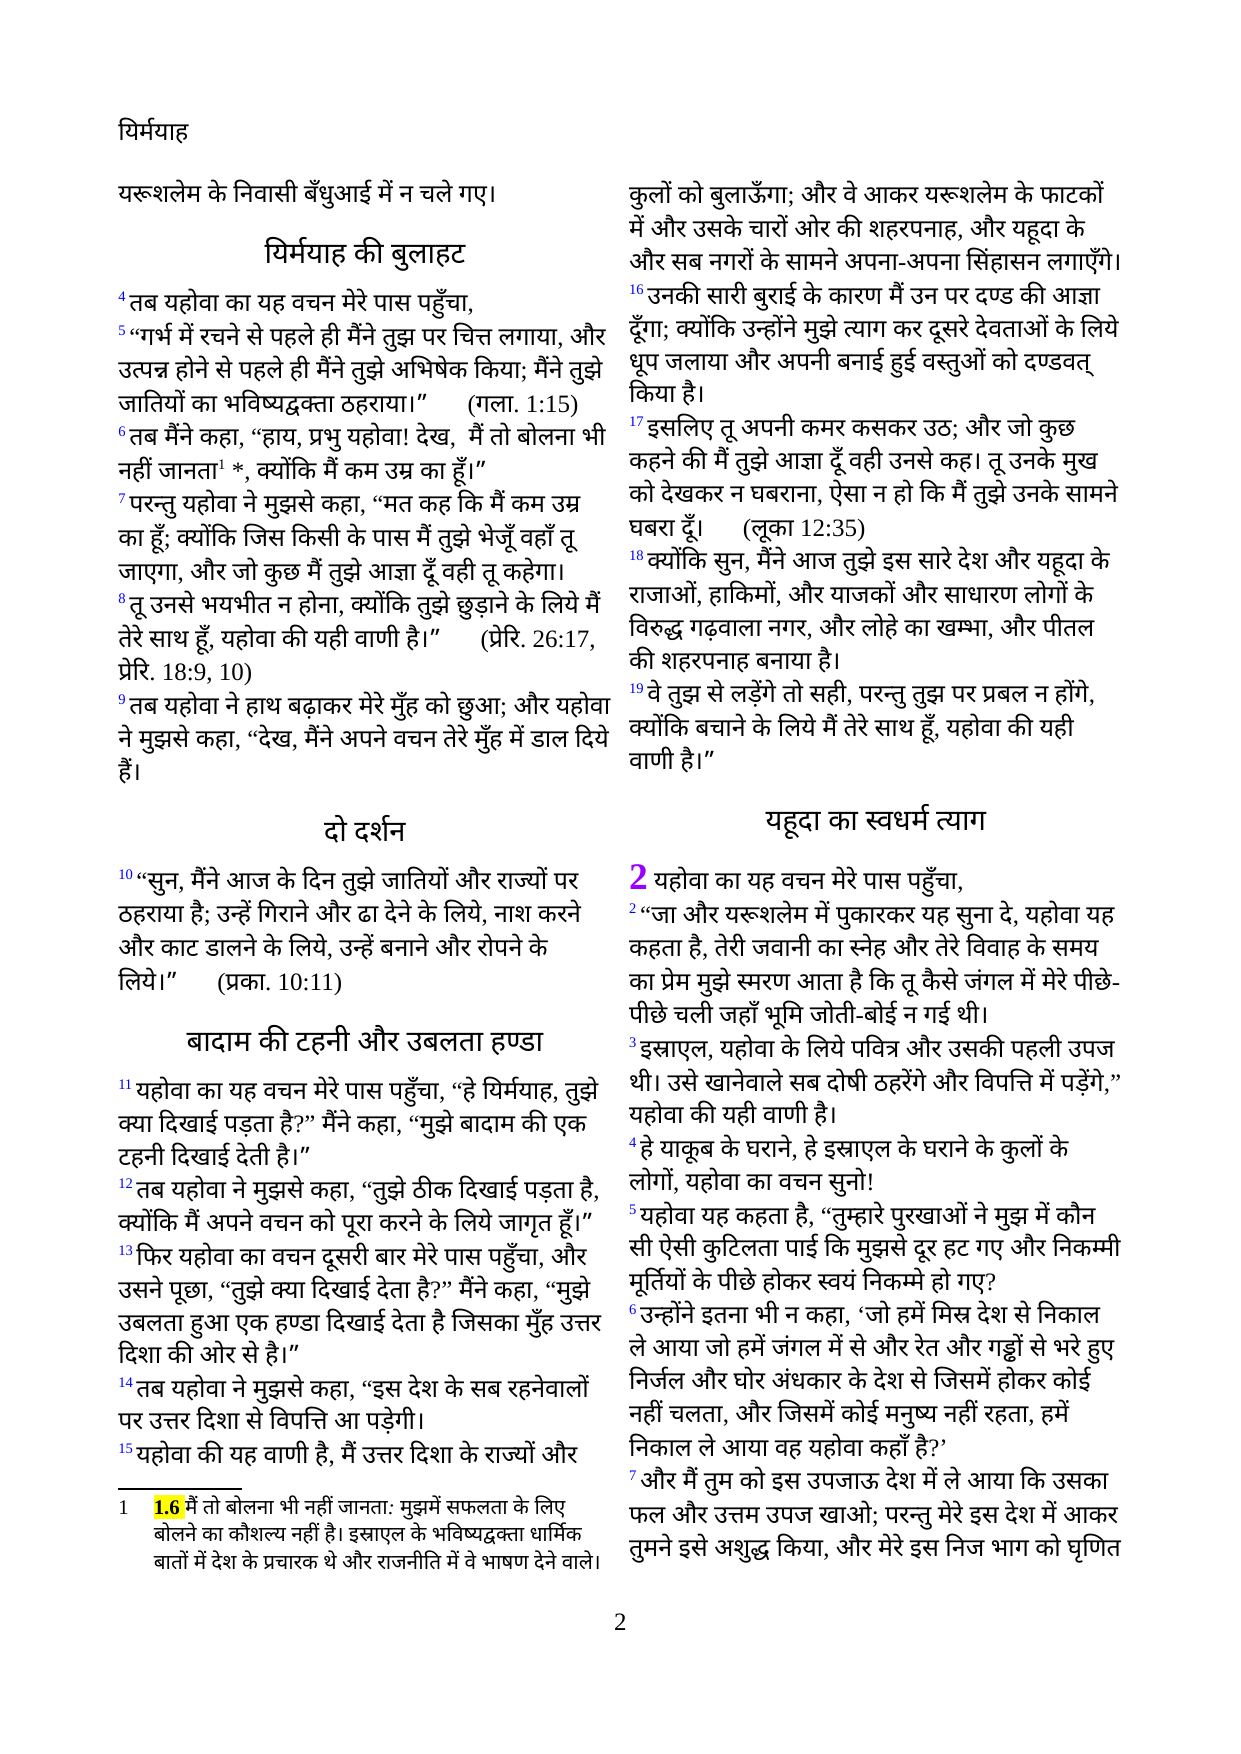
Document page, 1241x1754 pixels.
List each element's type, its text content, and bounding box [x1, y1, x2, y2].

text 2 यहोवा का यह वचन मेरे पास पहुँचा, [629, 855, 1122, 900]
text 18 क्योंकि सुन, मैंने आज तुझे इस सारे देश और यहूदा के राजाओं, हाकिमों, और याजकों और साधारण लोगों के विरुद्ध गढ़वाला नगर, और लोहे का खम्भा, और पीतल की शहरपनाह बनाया है। [629, 546, 1122, 679]
text 14 तब यहोवा ने मुझसे कहा, “इस देश के सब रहनेवालों पर उत्तर दिशा से विपत्ति आ पड़ेगी। [118, 1374, 611, 1440]
text 7 परन्तु यहोवा ने मुझसे कहा, “मत कह कि मैं कम उम्र का हूँ; क्योंकि जिस किसी के पास मैं तुझे भेजूँ वहाँ तू जाएगा, और जो कुछ मैं तुझे आज्ञा दूँ वही तू कहेगा। [118, 489, 611, 590]
text कुलों को बुलाऊँगा; और वे आकर यरूशलेम के फाटकों में और उसके चारों ओर की शहरपनाह, और यहूदा के और सब नगरों के सामने अपना-अपना सिंहासन लगाएँगे। [629, 180, 1122, 281]
text 7 और मैं तुम को इस उपजाऊ देश में ले आया कि उसका फल और उत्तम उपज खाओ; परन्तु मेरे इस देश में आकर तुमने इसे अशुद्ध किया, और मेरे इस निज भाग को घृणित [629, 1466, 1122, 1567]
text 5 यहोवा यह कहता है, “तुम्हारे पुरखाओं ने मुझ में कौन सी ऐसी कुटिलता पाई कि मुझसे दूर हट गए और निकम्मी मूर्तियों के पीछे होकर स्वयं निकम्मे हो गए? [629, 1201, 1122, 1301]
text 2 “जा और यरूशलेम में पुकारकर यह सुना दे, यहोवा यह कहता है, तेरी जवानी का स्नेह और तेरे विवाह के समय का प्रेम मुझे स्मरण आता है कि तू कैसे जंगल में मेरे पीछे-पीछे चली जहाँ भूमि जोती-बोई न गई थी। [629, 900, 1122, 1034]
text 13 फिर यहोवा का वचन दूसरी बार मेरे पास पहुँचा, और उसने पूछा, “तुझे क्या दिखाई देता है?” मैंने कहा, “मुझे उबलता हुआ एक हण्डा दिखाई देता है जिसका मुँह उत्तर दिशा की ओर से है।” [118, 1242, 611, 1374]
text 4 तब यहोवा का यह वचन मेरे पास पहुँचा, [118, 288, 611, 322]
text 9 तब यहोवा ने हाथ बढ़ाकर मेरे मुँह को छुआ; और यहोवा ने मुझसे कहा, “देख, मैंने अपने वचन तेरे मुँह में डाल दिये हैं। [118, 691, 611, 791]
text 10 “सुन, मैंने आज के दिन तुझे जातियों और राज्यों पर ठहराया है; उन्हें गिराने और ढा देने के लिये, नाश करने और काट डालने के लिये, उन्हें बनाने और रोपने के लिये।” (प्रका. 10:11) [118, 866, 611, 1000]
text 5 “गर्भ में रचने से पहले ही मैंने तुझ पर चित्त लगाया, और उत्पन्न होने से पहले ही मैंने तुझे अभिषेक किया; मैंने तुझे जातियों का भविष्यद्वक्ता ठहराया।” (गला. 1:15) [118, 322, 611, 422]
subtitle यिर्मयाह की बुलाहट [118, 238, 611, 276]
text 1.6 मैं तो बोलना भी नहीं जानता: मुझमें सफलता के लिए बोलने का कौशल्य नहीं है। इस्राएल के भविष्यद्वक्ता धार्मिक बातों में देश के प्रचारक थे और राजनीति में वे भाषण देने वाले। [118, 1495, 611, 1578]
text यरूशलेम के निवासी बँधुआई में न चले गए। [118, 180, 611, 213]
text 15 यहोवा की यह वाणी है, मैं उत्तर दिशा के राज्यों और [118, 1440, 611, 1473]
text 17 इसलिए तू अपनी कमर कसकर उठ; और जो कुछ कहने की मैं तुझे आज्ञा दूँ वही उनसे कह। तू उनके मुख को देखकर न घबराना, ऐसा न हो कि मैं तुझे उनके सामने घबरा दूँ। (लूका 12:35) [629, 413, 1122, 546]
text 6 तब मैंने कहा, “हाय, प्रभु यहोवा! देख, मैं तो बोलना भी नहीं जानता *, क्योंकि मैं कम उम्र का हूँ।” [118, 422, 611, 489]
text 11 यहोवा का यह वचन मेरे पास पहुँचा, “हे यिर्मयाह, तुझे क्या दिखाई पड़ता है?” मैंने कहा, “मुझे बादाम की एक टहनी दिखाई देती है।” [118, 1076, 611, 1175]
text 16 उनकी सारी बुराई के कारण मैं उन पर दण्ड की आज्ञा दूँगा; क्योंकि उन्होंने मुझे त्याग कर दूसरे देवताओं के लिये धूप जलाया और अपनी बनाई हुई वस्तुओं को दण्डवत् किया है। [629, 281, 1122, 413]
text 8 तू उनसे भयभीत न होना, क्योंकि तुझे छुड़ाने के लिये मैं तेरे साथ हूँ, यहोवा की यही वाणी है।” (प्रेरि. 26:17, प्रेरि. 18:9, 10) [118, 590, 611, 691]
subtitle दो दर्शन [118, 816, 611, 853]
subtitle यहूदा का स्वधर्म त्याग [629, 804, 1122, 842]
text 19 वे तुझ से लड़ेंगे तो सही, परन्तु तुझ पर प्रबल न होंगे, क्योंकि बचाने के लिये मैं तेरे साथ हूँ, यहोवा की यही वाणी है।” [629, 679, 1122, 779]
subtitle बादाम की टहनी और उबलता हण्डा [118, 1025, 611, 1063]
text 6 उन्होंने इतना भी न कहा, ‘जो हमें मिस्र देश से निकाल ले आया जो हमें जंगल में से और रेत और गड्ढों से भरे हुए निर्जल और घोर अंधकार के देश से जिसमें होकर कोई नहीं चलता, और जिसमें कोई मनुष्य नहीं रहता, हमें निकाल ले आया वह यहोवा कहाँ है?’ [629, 1301, 1122, 1466]
text 3 इस्राएल, यहोवा के लिये पवित्र और उसकी पहली उपज थी। उसे खानेवाले सब दोषी ठहरेंगे और विपत्ति में पड़ेंगे,” यहोवा की यही वाणी है। [629, 1034, 1122, 1134]
text 4 हे याकूब के घराने, हे इस्राएल के घराने के कुलों के लोगों, यहोवा का वचन सुनो! [629, 1134, 1122, 1201]
text 12 तब यहोवा ने मुझसे कहा, “तुझे ठीक दिखाई पड़ता है, क्योंकि मैं अपने वचन को पूरा करने के लिये जागृत हूँ।” [118, 1175, 611, 1242]
